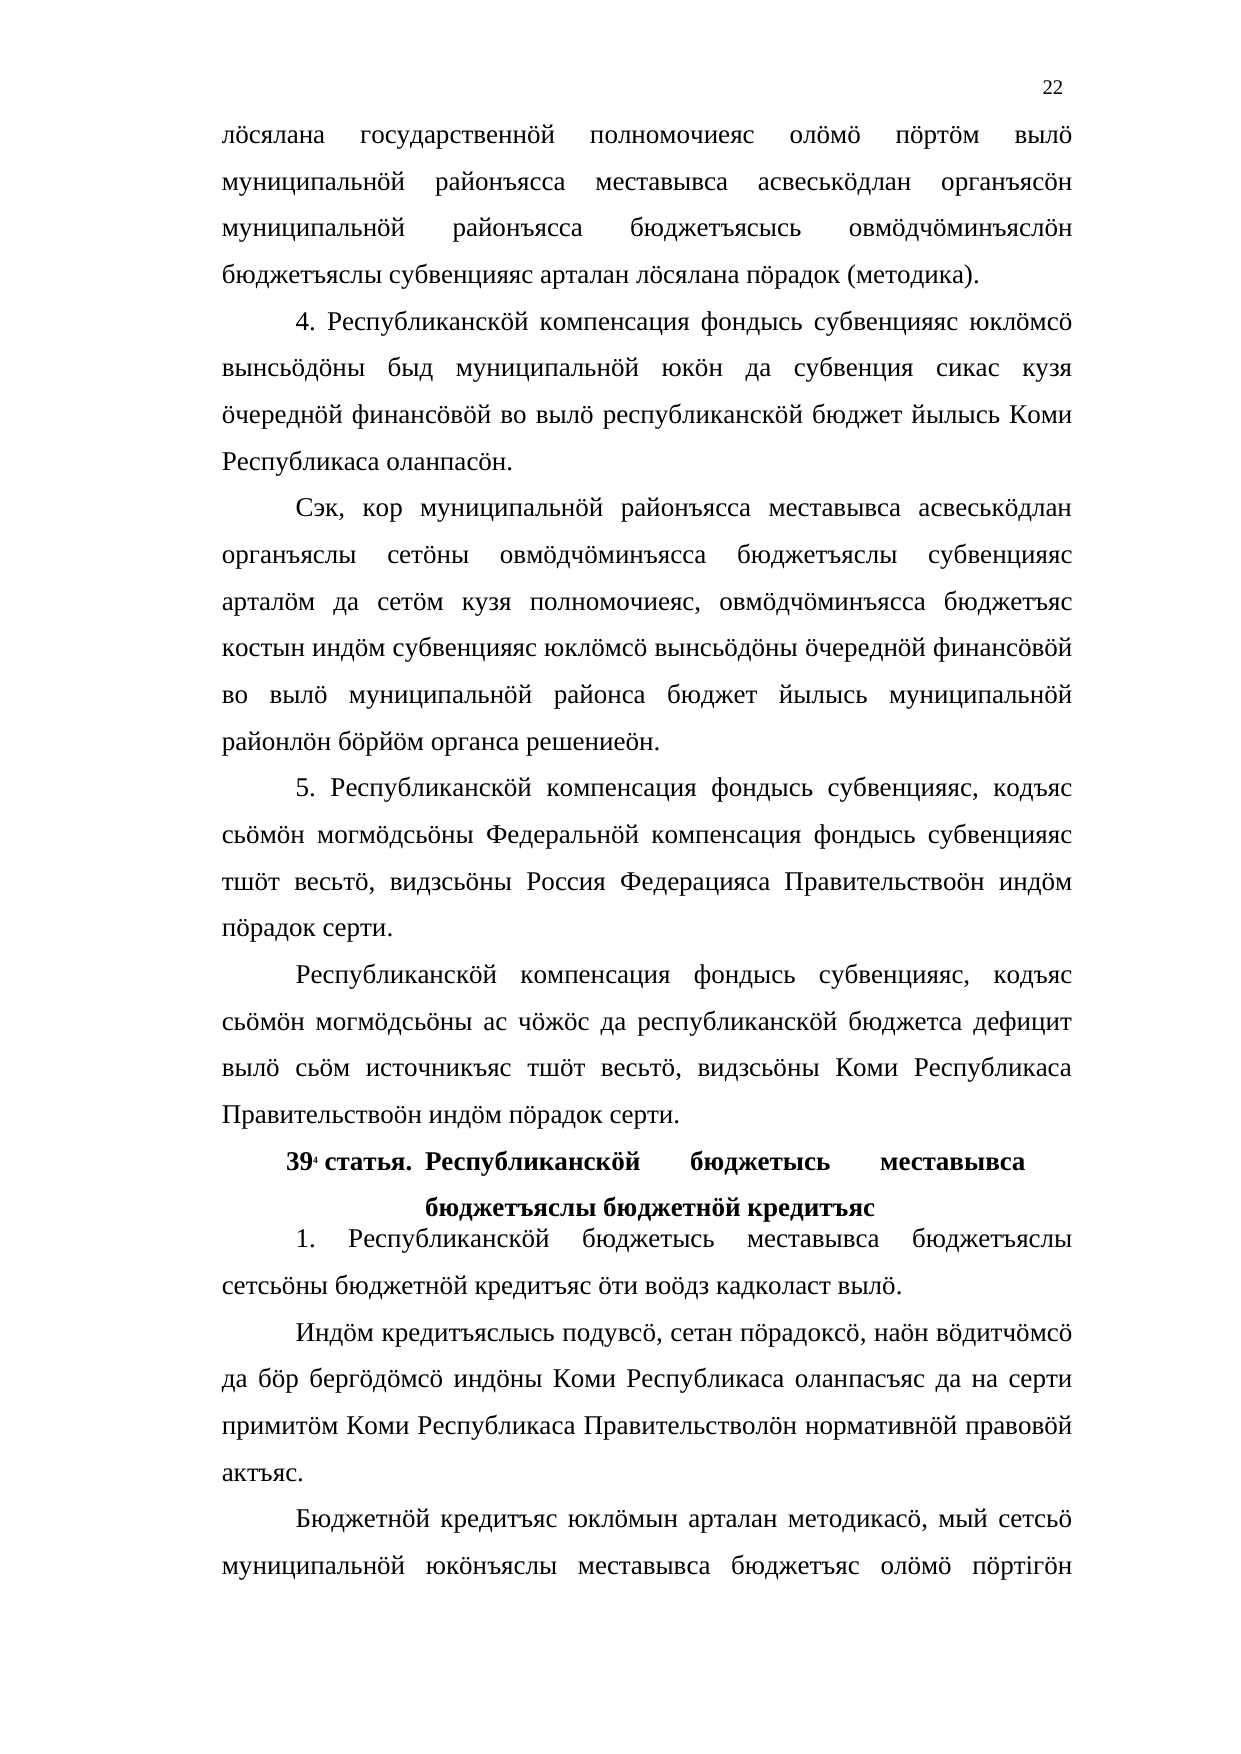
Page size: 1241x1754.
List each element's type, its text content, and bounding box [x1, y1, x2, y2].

text 4. Республиканскöй компенсация фондысь субвенцияяс юклöмсö вынсьöдöны быд муниципальнöй юкöн да субвенция сикас кузя öчереднöй финансöвöй во вылö республиканскöй бюджет йылысь Коми Республикаса оланпасöн. [222, 305, 1073, 476]
text лöсялана государственнöй полномочиеяс олöмö пöртöм вылö муниципальнöй районъясса меставывса асвеськöдлан органъясöн муниципальнöй районъясса бюджетъясысь овмöдчöминъяслöн бюджетъяслы субвенцияяс арталан лöсялана пöрадок (методика). [222, 118, 1073, 289]
text Республиканскöй компенсация фондысь субвенцияяс, кодъяс сьöмöн могмöдсьöны ас чöжöс да республиканскöй бюджетса дефицит вылö сьöм источникъяс тшöт весьтö, видзсьöны Коми Республикаса Правительствоöн индöм пöрадок серти. [222, 958, 1073, 1129]
table_header Республиканскöй бюджетысь меставывса бюджетъяслы бюджетнöй кредитъяс [414, 1145, 1027, 1223]
table_header 394 статья. [210, 1145, 413, 1223]
text 5. Республиканскöй компенсация фондысь субвенцияяс, кодъяс сьöмöн могмöдсьöны Федеральнöй компенсация фондысь субвенцияяс тшöт весьтö, видзсьöны Россия Федерацияса Правительствоöн индöм пöрадок серти. [222, 771, 1073, 943]
text 1. Республиканскöй бюджетысь меставывса бюджетъяслы сетсьöны бюджетнöй кредитъяс öти воöдз кадколаст вылö. [222, 1223, 1073, 1300]
text Сэк, кор муниципальнöй районъясса меставывса асвеськöдлан органъяслы сетöны овмöдчöминъясса бюджетъяслы субвенцияяс арталöм да сетöм кузя полномочиеяс, овмöдчöминъясса бюджетъяс костын индöм субвенцияяс юклöмсö вынсьöдöны öчереднöй финансöвöй во вылö муниципальнöй районса бюджет йылысь муниципальнöй районлöн бöрйöм органса решениеöн. [222, 491, 1073, 756]
text Индöм кредитъяслысь подувсö, сетан пöрадоксö, наöн вöдитчöмсö да бöр бергöдöмсö индöны Коми Республикаса оланпасъяс да на серти примитöм Коми Республикаса Правительстволöн нормативнöй правовöй актъяс. [222, 1316, 1073, 1487]
text Бюджетнöй кредитъяс юклöмын арталан методикасö, мый сетсьö муниципальнöй юкöнъяслы меставывса бюджетъяс олöмö пöртiгöн [222, 1503, 1073, 1580]
